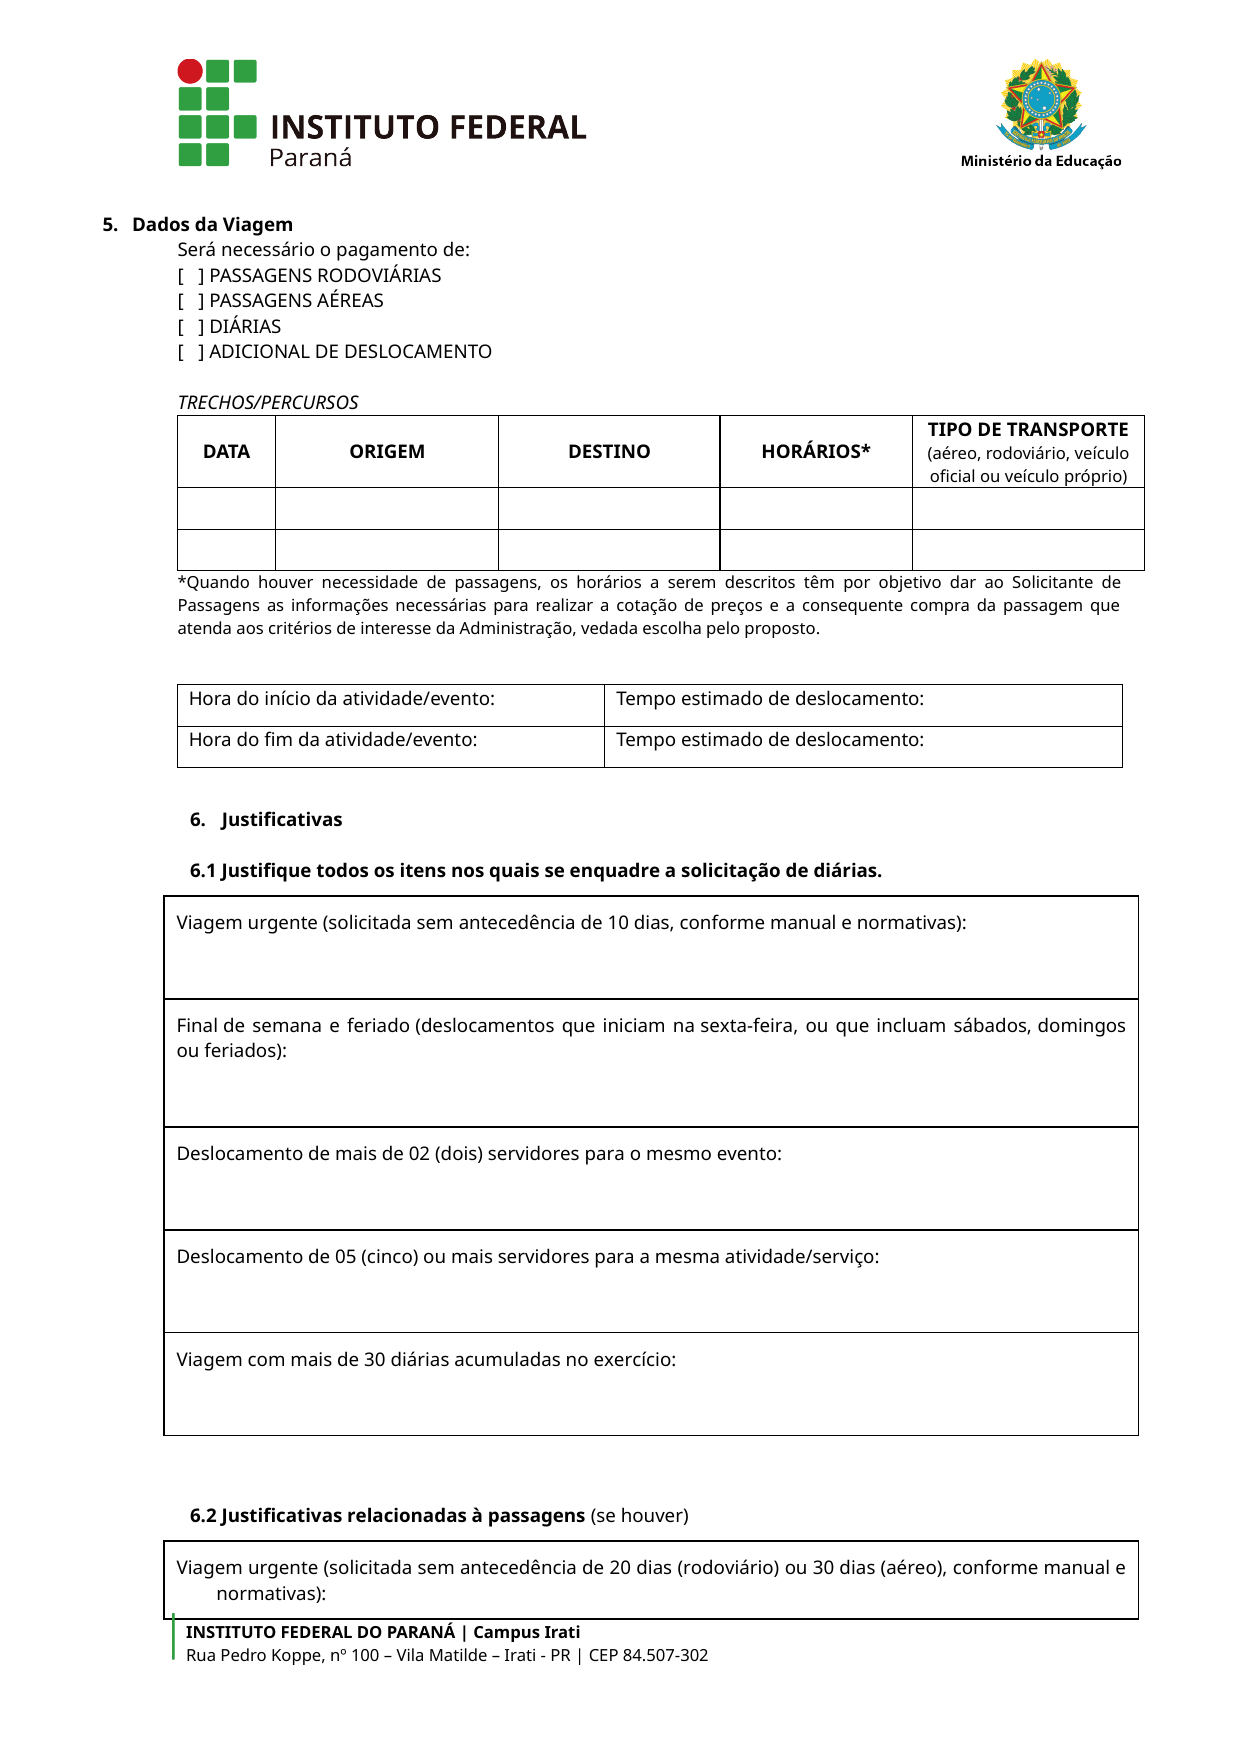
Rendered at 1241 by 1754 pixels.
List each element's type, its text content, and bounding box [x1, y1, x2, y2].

table_cell Viagem com mais de 30 diárias acumuladas no exercício: [165, 1333, 1138, 1435]
table_header HORÁRIOS* [721, 416, 912, 487]
list Dados da Viagem [102, 211, 1122, 236]
text [ ] ADICIONAL DE DESLOCAMENTO [177, 338, 1122, 364]
table_header DESTINO [499, 416, 719, 487]
text Será necessário o pagamento de: [177, 236, 1122, 262]
text 6. Justificativas [190, 803, 1109, 832]
table_header ORIGEM [276, 416, 498, 487]
table_header Viagem urgente (solicitada sem antecedência de 10 dias, conforme manual e normativas): [165, 897, 1138, 998]
table_cell [721, 488, 912, 528]
table_cell [913, 530, 1144, 570]
table_header Tempo estimado de deslocamento: [605, 685, 1122, 726]
table_cell [178, 488, 275, 528]
table_cell [276, 488, 498, 528]
table_header TIPO DE TRANSPORTE (aéreo, rodoviário, veículo oficial ou veículo próprio) [913, 416, 1144, 487]
text [ ] DIÁRIAS [177, 313, 1122, 338]
table_header Hora do início da atividade/evento: [178, 685, 604, 726]
table_cell [499, 530, 719, 570]
table_header DATA [178, 416, 275, 487]
text 6.1 Justifique todos os itens nos quais se enquadre a solicitação de diárias. [190, 857, 1109, 883]
text TRECHOS/PERCURSOS [177, 389, 1122, 415]
text *Quando houver necessidade de passagens, os horários a serem descritos têm por objetivo dar ao Solicitante de Passagens as informações necessárias para realizar a cotação de preços e a consequente compra da passagem que atenda aos critérios de interesse da Administração, vedada escolha pelo proposto. [177, 571, 1122, 639]
table_cell [721, 530, 912, 570]
table_cell Deslocamento de mais de 02 (dois) servidores para o mesmo evento: [165, 1128, 1138, 1229]
text [ ] PASSAGENS AÉREAS [177, 287, 1122, 313]
table_cell Final de semana e feriado (deslocamentos que iniciam na sexta-feira, ou que incluam sábados, domingos ou feriados): [165, 1000, 1138, 1126]
table_cell Deslocamento de 05 (cinco) ou mais servidores para a mesma atividade/serviço: [165, 1231, 1138, 1332]
table_cell Tempo estimado de deslocamento: [605, 727, 1122, 767]
text 6.2 Justificativas relacionadas à passagens (se houver) [190, 1502, 1109, 1528]
table_cell [499, 488, 719, 528]
text [ ] PASSAGENS RODOVIÁRIAS [177, 262, 1122, 287]
table_cell [178, 530, 275, 570]
table_cell [276, 530, 498, 570]
table_cell Hora do fim da atividade/evento: [178, 727, 604, 767]
table_cell [913, 488, 1144, 528]
table_header Viagem urgente (solicitada sem antecedência de 20 dias (rodoviário) ou 30 dias (aéreo), conforme manual e normativas): [165, 1542, 1138, 1618]
